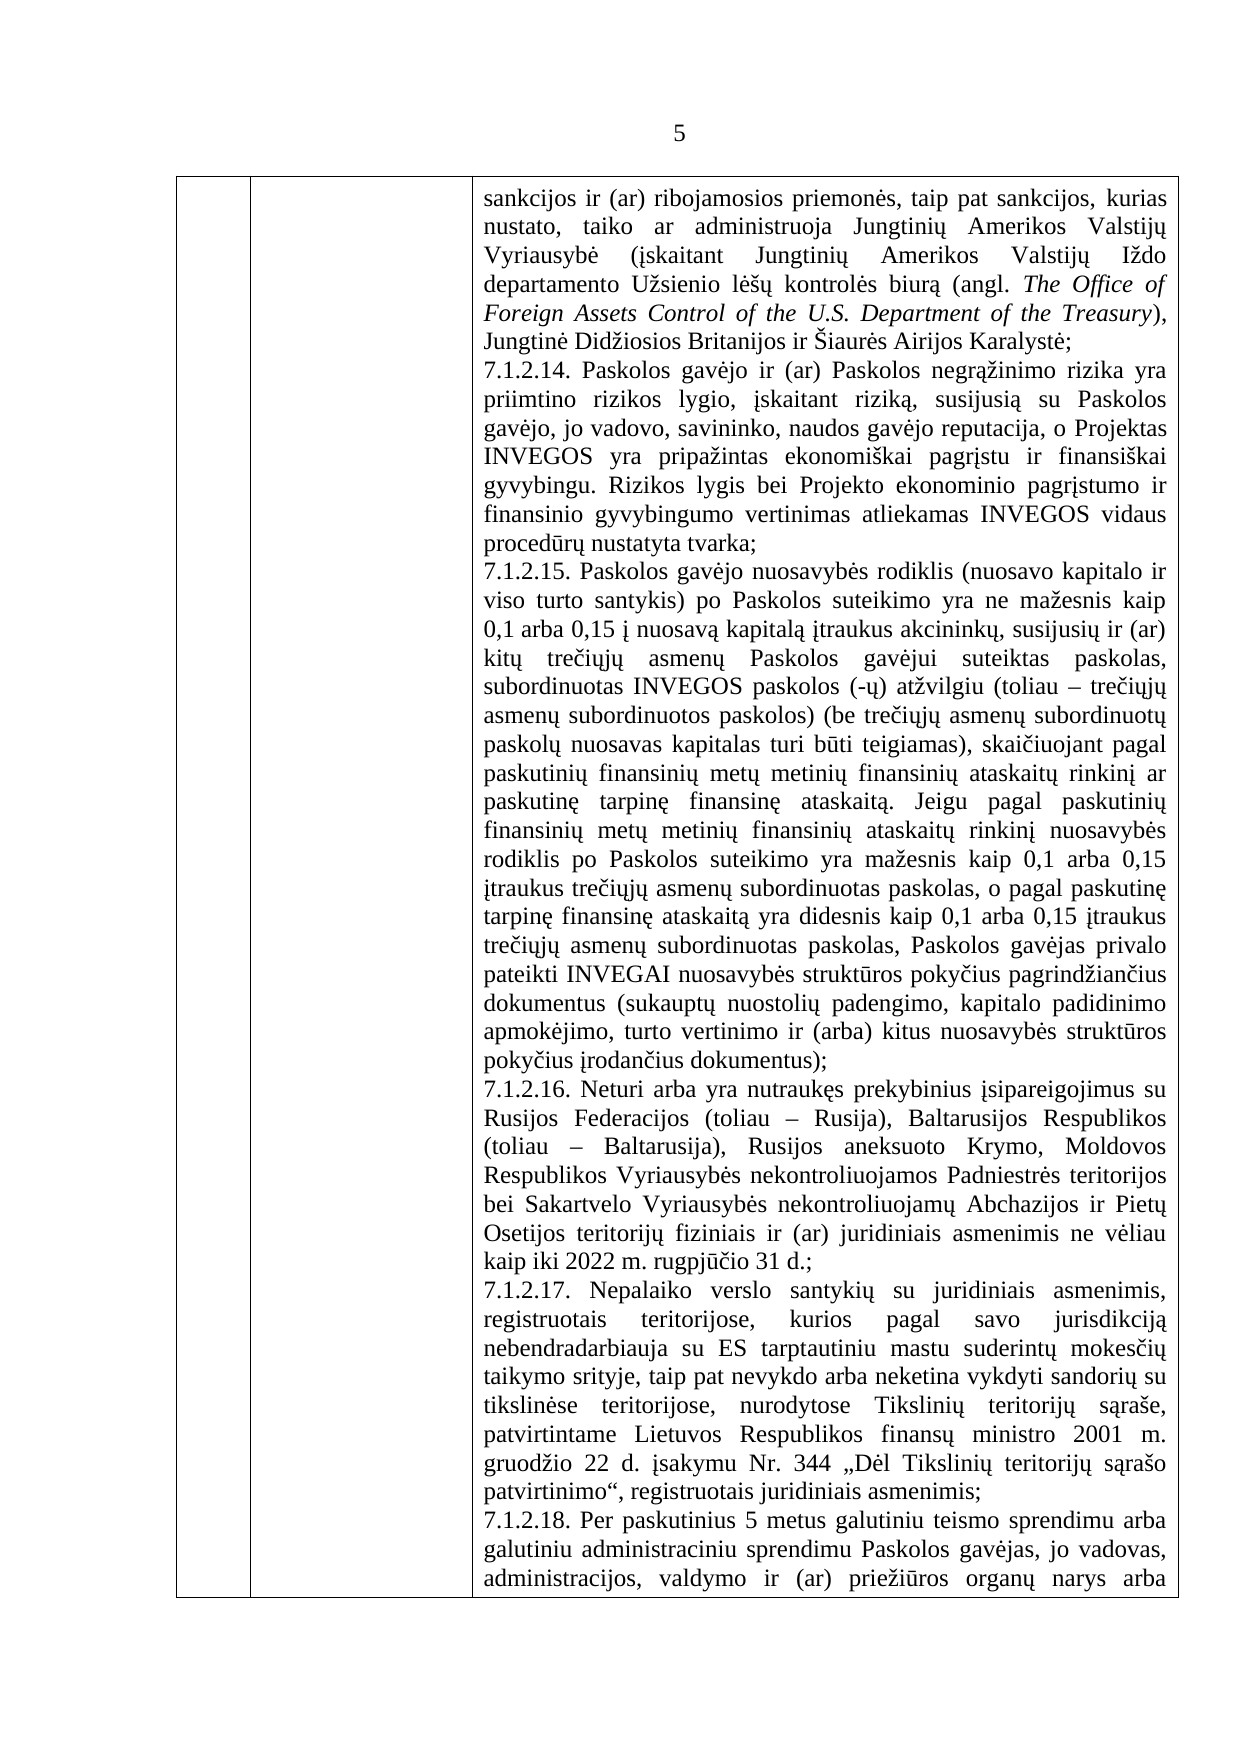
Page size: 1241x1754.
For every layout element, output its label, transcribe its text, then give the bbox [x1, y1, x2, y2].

table_cell [177, 177, 250, 1597]
table_cell sankcijos ir (ar) ribojamosios priemonės, taip pat sankcijos, kurias nustato, taiko ar administruoja Jungtinių Amerikos Valstijų Vyriausybė (įskaitant Jungtinių Amerikos Valstijų Iždo departamento Užsienio lėšų kontrolės biurą (angl. The Office of Foreign Assets Control of the U.S. Department of the Treasury), Jungtinė Didžiosios Britanijos ir Šiaurės Airijos Karalystė; 7.1.2.14. Paskolos gavėjo ir (ar) Paskolos negrąžinimo rizika yra priimtino rizikos lygio, įskaitant riziką, susijusią su Paskolos gavėjo, jo vadovo, savininko, naudos gavėjo reputacija, o Projektas INVEGOS yra pripažintas ekonomiškai pagrįstu ir finansiškai gyvybingu. Rizikos lygis bei Projekto ekonominio pagrįstumo ir finansinio gyvybingumo vertinimas atliekamas INVEGOS vidaus procedūrų nustatyta tvarka; 7.1.2.15. Paskolos gavėjo nuosavybės rodiklis (nuosavo kapitalo ir viso turto santykis) po Paskolos suteikimo yra ne mažesnis kaip 0,1 arba 0,15 į nuosavą kapitalą įtraukus akcininkų, susijusių ir (ar) kitų trečiųjų asmenų Paskolos gavėjui suteiktas paskolas, subordinuotas INVEGOS paskolos (-ų) atžvilgiu (toliau – trečiųjų asmenų subordinuotos paskolos) (be trečiųjų asmenų subordinuotų paskolų nuosavas kapitalas turi būti teigiamas), skaičiuojant pagal paskutinių finansinių metų metinių finansinių ataskaitų rinkinį ar paskutinę tarpinę finansinę ataskaitą. Jeigu pagal paskutinių finansinių metų metinių finansinių ataskaitų rinkinį nuosavybės rodiklis po Paskolos suteikimo yra mažesnis kaip 0,1 arba 0,15 įtraukus trečiųjų asmenų subordinuotas paskolas, o pagal paskutinę tarpinę finansinę ataskaitą yra didesnis kaip 0,1 arba 0,15 įtraukus trečiųjų asmenų subordinuotas paskolas, Paskolos gavėjas privalo pateikti INVEGAI nuosavybės struktūros pokyčius pagrindžiančius dokumentus (sukauptų nuostolių padengimo, kapitalo padidinimo apmokėjimo, turto vertinimo ir (arba) kitus nuosavybės struktūros pokyčius įrodančius dokumentus); 7.1.2.16. Neturi arba yra nutraukęs prekybinius įsipareigojimus su Rusijos Federacijos (toliau – Rusija), Baltarusijos Respublikos (toliau – Baltarusija), Rusijos aneksuoto Krymo, Moldovos Respublikos Vyriausybės nekontroliuojamos Padniestrės teritorijos bei Sakartvelo Vyriausybės nekontroliuojamų Abchazijos ir Pietų Osetijos teritorijų fiziniais ir (ar) juridiniais asmenimis ne vėliau kaip iki 2022 m. rugpjūčio 31 d.; 7.1.2.17. Nepalaiko verslo santykių su juridiniais asmenimis, registruotais teritorijose, kurios pagal savo jurisdikciją nebendradarbiauja su ES tarptautiniu mastu suderintų mokesčių taikymo srityje, taip pat nevykdo arba neketina vykdyti sandorių su tikslinėse teritorijose, nurodytose Tikslinių teritorijų sąraše, patvirtintame Lietuvos Respublikos finansų ministro 2001 m. gruodžio 22 d. įsakymu Nr. 344 „Dėl Tikslinių teritorijų sąrašo patvirtinimo“, registruotais juridiniais asmenimis; 7.1.2.18. Per paskutinius 5 metus galutiniu teismo sprendimu arba galutiniu administraciniu sprendimu Paskolos gavėjas, jo vadovas, administracijos, valdymo ir (ar) priežiūros organų narys arba [473, 177, 1178, 1597]
table_cell [251, 177, 472, 1597]
